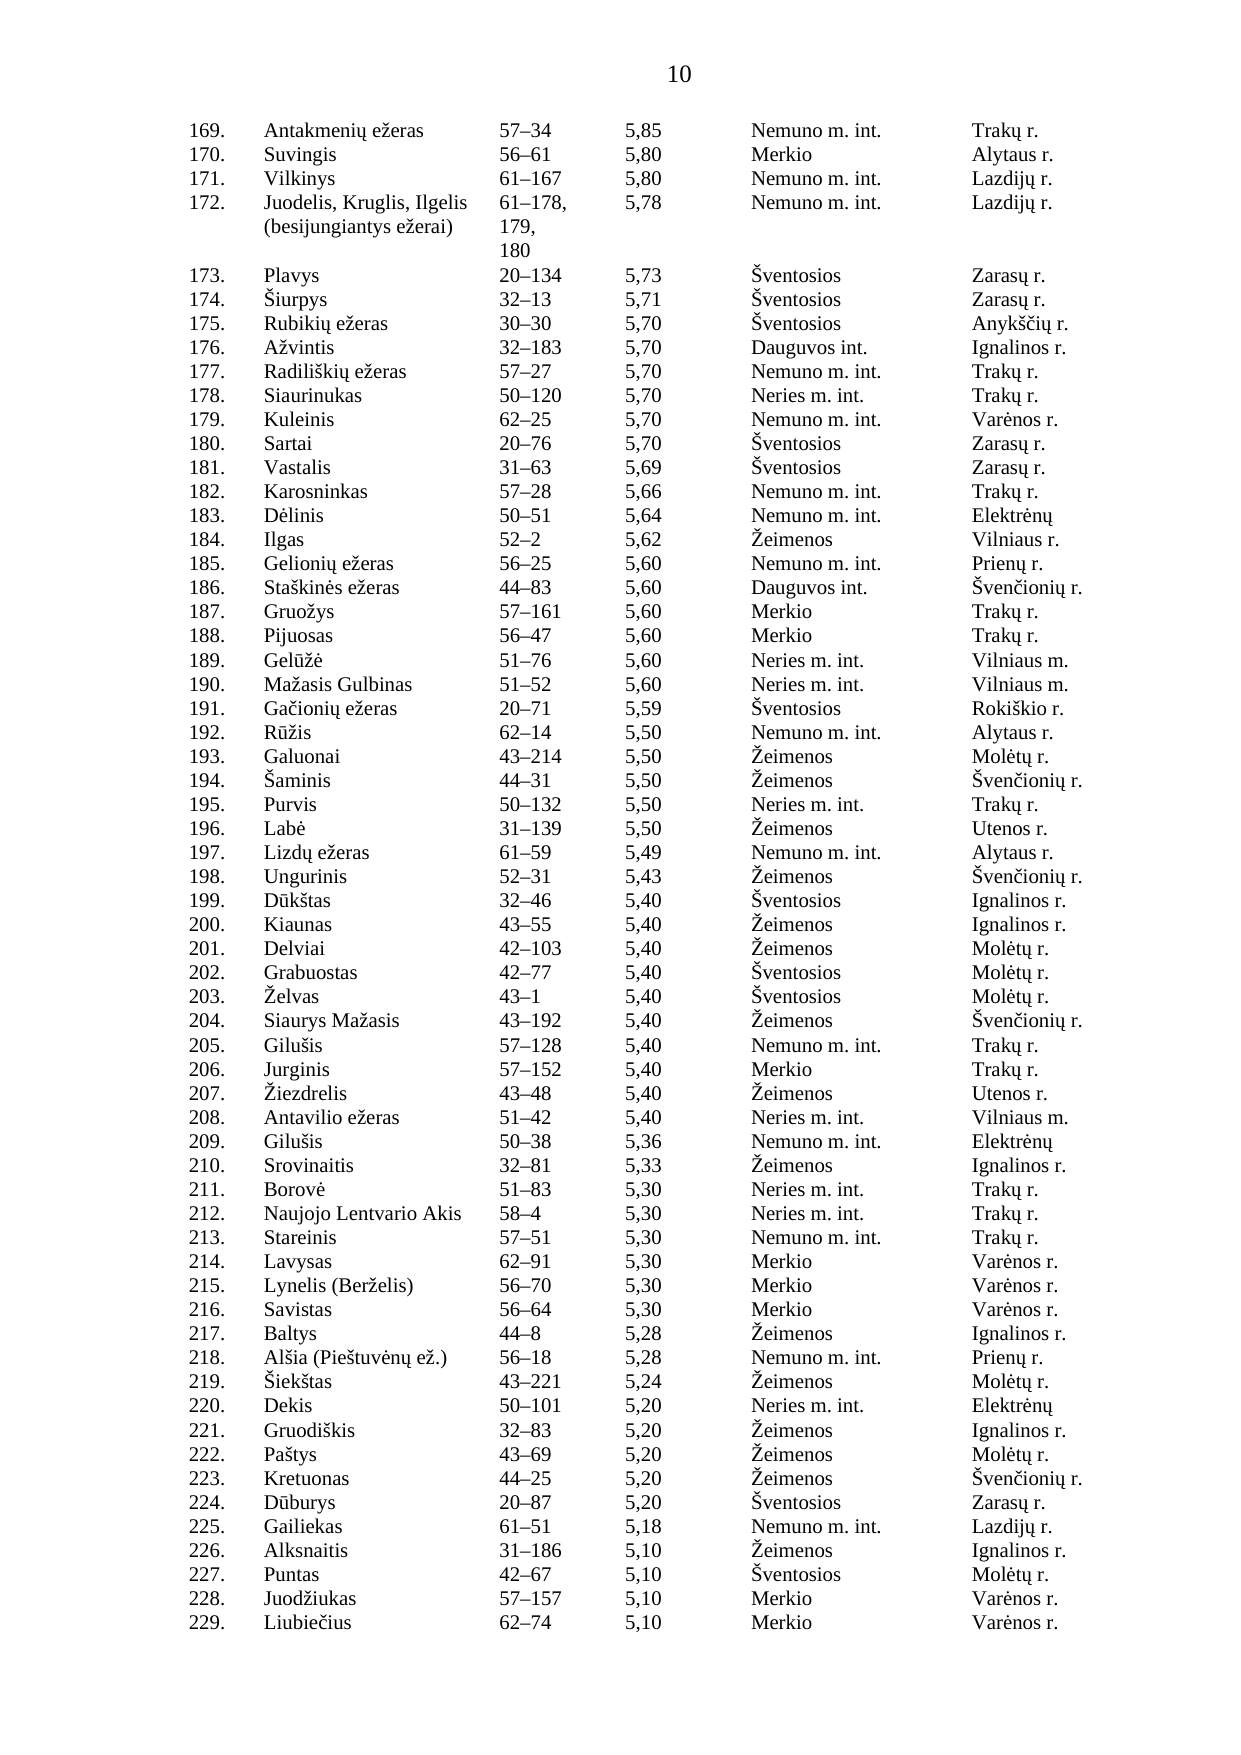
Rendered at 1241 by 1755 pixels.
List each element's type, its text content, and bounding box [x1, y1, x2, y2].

table_cell 5,30 [614, 1273, 739, 1297]
table_cell 217. [177, 1321, 252, 1345]
table_cell 5,78 [614, 190, 739, 262]
table_cell Šventosios [740, 263, 960, 287]
table_cell Dėlinis [253, 503, 488, 527]
table_cell Vilniaus m. [960, 1105, 1181, 1129]
table_cell 20–87 [488, 1490, 614, 1514]
table_cell Molėtų r. [960, 960, 1181, 984]
table_cell 218. [177, 1345, 252, 1369]
table_cell 171. [177, 166, 252, 190]
table_cell Nemuno m. int. [740, 407, 960, 431]
table_cell Merkio [740, 1249, 960, 1273]
table_cell Alytaus r. [960, 142, 1181, 166]
table_cell 182. [177, 479, 252, 503]
table_cell 32–46 [488, 888, 614, 912]
table_cell 51–42 [488, 1105, 614, 1129]
table_cell 194. [177, 768, 252, 792]
table_cell Trakų r. [960, 792, 1181, 816]
table_cell 5,43 [614, 864, 739, 888]
table_cell Šventosios [740, 960, 960, 984]
table_cell 5,49 [614, 840, 739, 864]
table_cell 207. [177, 1081, 252, 1105]
table_cell 57–51 [488, 1225, 614, 1249]
table_cell 210. [177, 1153, 252, 1177]
table_cell 206. [177, 1057, 252, 1081]
table_cell Dūkštas [253, 888, 488, 912]
table_cell Neries m. int. [740, 1394, 960, 1417]
table_cell 50–132 [488, 792, 614, 816]
table_cell 5,70 [614, 311, 739, 335]
table_cell 205. [177, 1033, 252, 1057]
table_cell 187. [177, 599, 252, 623]
table_cell Nemuno m. int. [740, 840, 960, 864]
table_cell 20–71 [488, 696, 614, 720]
table_cell Dauguvos int. [740, 575, 960, 599]
table_cell Rūžis [253, 720, 488, 744]
table_cell 228. [177, 1586, 252, 1610]
table_cell Ignalinos r. [960, 1538, 1181, 1562]
table_cell Trakų r. [960, 1201, 1181, 1225]
table_cell 56–70 [488, 1273, 614, 1297]
table_cell Varėnos r. [960, 1297, 1181, 1321]
table_cell Molėtų r. [960, 936, 1181, 960]
table_cell Trakų r. [960, 1057, 1181, 1081]
table_cell 31–139 [488, 816, 614, 840]
table_cell Galuonai [253, 744, 488, 768]
table_cell Šventosios [740, 311, 960, 335]
table_cell 227. [177, 1562, 252, 1586]
table_cell Vilniaus m. [960, 648, 1181, 672]
table_cell 5,40 [614, 1009, 739, 1032]
table_cell Zarasų r. [960, 1490, 1181, 1514]
table_cell 201. [177, 936, 252, 960]
table_cell 5,40 [614, 1033, 739, 1057]
table_cell 31–186 [488, 1538, 614, 1562]
table_cell 62–91 [488, 1249, 614, 1273]
table_cell Labė [253, 816, 488, 840]
table_cell Savistas [253, 1297, 488, 1321]
table_cell 50–120 [488, 383, 614, 407]
table_cell 189. [177, 648, 252, 672]
table_cell Neries m. int. [740, 672, 960, 696]
table_cell Varėnos r. [960, 1586, 1181, 1610]
table_cell 183. [177, 503, 252, 527]
table_cell 197. [177, 840, 252, 864]
table_cell Paštys [253, 1442, 488, 1466]
table_cell 176. [177, 335, 252, 359]
table_cell Žeimenos [740, 527, 960, 551]
table_cell 198. [177, 864, 252, 888]
table_cell 5,20 [614, 1418, 739, 1442]
table_cell 226. [177, 1538, 252, 1562]
table_cell Lizdų ežeras [253, 840, 488, 864]
table_cell Elektrėnų [960, 503, 1181, 527]
table_cell Šventosios [740, 431, 960, 455]
table_cell Borovė [253, 1177, 488, 1201]
table_cell 5,69 [614, 455, 739, 479]
table_cell 190. [177, 672, 252, 696]
table_cell 5,64 [614, 503, 739, 527]
table_cell 5,10 [614, 1610, 739, 1634]
table_cell 5,70 [614, 335, 739, 359]
table_cell Siaurys Mažasis [253, 1009, 488, 1032]
table_cell 5,33 [614, 1153, 739, 1177]
table_cell 192. [177, 720, 252, 744]
table_cell Kiaunas [253, 912, 488, 936]
table_cell 172. [177, 190, 252, 262]
table_cell Nemuno m. int. [740, 1033, 960, 1057]
table_cell Merkio [740, 599, 960, 623]
table_cell Varėnos r. [960, 1249, 1181, 1273]
table_cell 57–34 [488, 118, 614, 142]
table_cell Merkio [740, 1057, 960, 1081]
table_cell 5,59 [614, 696, 739, 720]
table_cell 223. [177, 1466, 252, 1490]
table_cell 42–103 [488, 936, 614, 960]
table_cell 5,60 [614, 624, 739, 647]
table_cell 62–25 [488, 407, 614, 431]
table_cell 212. [177, 1201, 252, 1225]
table_cell 61–167 [488, 166, 614, 190]
table_cell 193. [177, 744, 252, 768]
table_cell Molėtų r. [960, 1562, 1181, 1586]
table_cell 43–1 [488, 984, 614, 1008]
table_cell 229. [177, 1610, 252, 1634]
table_cell 179. [177, 407, 252, 431]
table_cell 32–183 [488, 335, 614, 359]
table_cell Šaminis [253, 768, 488, 792]
table_cell Nemuno m. int. [740, 1225, 960, 1249]
table_cell 181. [177, 455, 252, 479]
table_cell Radiliškių ežeras [253, 359, 488, 383]
table_cell 5,50 [614, 792, 739, 816]
table_cell 5,70 [614, 359, 739, 383]
table_cell 42–77 [488, 960, 614, 984]
table_cell 5,40 [614, 960, 739, 984]
table_cell Kuleinis [253, 407, 488, 431]
table_cell 43–214 [488, 744, 614, 768]
table_cell Ažvintis [253, 335, 488, 359]
table_cell Stareinis [253, 1225, 488, 1249]
table_cell Trakų r. [960, 1033, 1181, 1057]
table_cell Švenčionių r. [960, 1009, 1181, 1032]
table_cell Nemuno m. int. [740, 359, 960, 383]
table_cell 196. [177, 816, 252, 840]
table_cell Grabuostas [253, 960, 488, 984]
table_cell 50–38 [488, 1129, 614, 1153]
table_cell 5,18 [614, 1514, 739, 1538]
table_cell Baltys [253, 1321, 488, 1345]
table_cell 5,36 [614, 1129, 739, 1153]
table_cell 225. [177, 1514, 252, 1538]
table_cell Neries m. int. [740, 1105, 960, 1129]
table_cell Lazdijų r. [960, 190, 1181, 262]
table_cell 5,40 [614, 984, 739, 1008]
table_cell 200. [177, 912, 252, 936]
table_cell 5,60 [614, 575, 739, 599]
table_cell Žeimenos [740, 1538, 960, 1562]
table_cell 222. [177, 1442, 252, 1466]
table_cell 5,85 [614, 118, 739, 142]
table_cell Merkio [740, 142, 960, 166]
table_cell Rubikių ežeras [253, 311, 488, 335]
table_cell 57–128 [488, 1033, 614, 1057]
table_cell Trakų r. [960, 1225, 1181, 1249]
table_cell Vilniaus r. [960, 527, 1181, 551]
table_cell Trakų r. [960, 118, 1181, 142]
table_cell Ignalinos r. [960, 335, 1181, 359]
table_cell 5,62 [614, 527, 739, 551]
table_cell 56–61 [488, 142, 614, 166]
table_cell Zarasų r. [960, 287, 1181, 311]
table_cell 31–63 [488, 455, 614, 479]
table_cell 5,40 [614, 1057, 739, 1081]
table_cell 170. [177, 142, 252, 166]
table_cell Ilgas [253, 527, 488, 551]
table_cell 180. [177, 431, 252, 455]
table_cell 173. [177, 263, 252, 287]
table_cell Švenčionių r. [960, 1466, 1181, 1490]
table_cell Kretuonas [253, 1466, 488, 1490]
table_cell Utenos r. [960, 816, 1181, 840]
table_cell Ignalinos r. [960, 1321, 1181, 1345]
table_cell 5,30 [614, 1177, 739, 1201]
table_cell 195. [177, 792, 252, 816]
table_cell Žeimenos [740, 1369, 960, 1393]
table_cell 204. [177, 1009, 252, 1032]
table_cell Srovinaitis [253, 1153, 488, 1177]
table_cell Molėtų r. [960, 984, 1181, 1008]
table_cell 20–76 [488, 431, 614, 455]
table_cell Neries m. int. [740, 648, 960, 672]
table_cell Žeimenos [740, 936, 960, 960]
table_cell Ignalinos r. [960, 888, 1181, 912]
table_cell Nemuno m. int. [740, 166, 960, 190]
table_cell Neries m. int. [740, 1201, 960, 1225]
table_cell 43–221 [488, 1369, 614, 1393]
table_cell Šventosios [740, 1562, 960, 1586]
table_cell 5,40 [614, 888, 739, 912]
table_cell Želvas [253, 984, 488, 1008]
table_cell Puntas [253, 1562, 488, 1586]
table_cell Siaurinukas [253, 383, 488, 407]
table_cell Lavysas [253, 1249, 488, 1273]
table_cell 56–18 [488, 1345, 614, 1369]
table_cell Utenos r. [960, 1081, 1181, 1105]
table_cell Trakų r. [960, 1177, 1181, 1201]
table_cell 5,28 [614, 1321, 739, 1345]
table_cell 191. [177, 696, 252, 720]
table_cell Gilušis [253, 1033, 488, 1057]
table_cell Trakų r. [960, 359, 1181, 383]
table_cell 5,40 [614, 936, 739, 960]
table_cell 5,70 [614, 407, 739, 431]
table_cell Varėnos r. [960, 1610, 1181, 1634]
table_cell 57–27 [488, 359, 614, 383]
table_cell 215. [177, 1273, 252, 1297]
table_cell Švenčionių r. [960, 768, 1181, 792]
table_cell Vilkinys [253, 166, 488, 190]
table_cell 51–76 [488, 648, 614, 672]
table_cell Nemuno m. int. [740, 1345, 960, 1369]
table_cell 177. [177, 359, 252, 383]
table_cell Nemuno m. int. [740, 479, 960, 503]
table_cell Karosninkas [253, 479, 488, 503]
table_cell Prienų r. [960, 1345, 1181, 1369]
table_cell Merkio [740, 1610, 960, 1634]
table_cell 5,50 [614, 720, 739, 744]
table_cell Trakų r. [960, 479, 1181, 503]
table_cell Liubiečius [253, 1610, 488, 1634]
table_cell 5,40 [614, 1081, 739, 1105]
table_cell Lazdijų r. [960, 1514, 1181, 1538]
table_cell 5,60 [614, 599, 739, 623]
table_cell Plavys [253, 263, 488, 287]
table_cell 57–161 [488, 599, 614, 623]
table_cell 52–31 [488, 864, 614, 888]
table_cell 58–4 [488, 1201, 614, 1225]
table_cell Gačionių ežeras [253, 696, 488, 720]
table_cell 57–152 [488, 1057, 614, 1081]
table_cell 51–83 [488, 1177, 614, 1201]
table_cell 43–55 [488, 912, 614, 936]
table_cell Švenčionių r. [960, 864, 1181, 888]
table_cell Šventosios [740, 696, 960, 720]
table_cell 5,70 [614, 383, 739, 407]
table_cell 208. [177, 1105, 252, 1129]
table_cell 5,28 [614, 1345, 739, 1369]
table_cell 219. [177, 1369, 252, 1393]
table_cell 51–52 [488, 672, 614, 696]
table_cell 50–101 [488, 1394, 614, 1417]
table_cell 213. [177, 1225, 252, 1249]
table_cell Delviai [253, 936, 488, 960]
table_cell Merkio [740, 1586, 960, 1610]
table_cell Dūburys [253, 1490, 488, 1514]
table_cell 5,50 [614, 816, 739, 840]
table_cell 5,40 [614, 912, 739, 936]
table_cell 5,71 [614, 287, 739, 311]
table_cell 43–69 [488, 1442, 614, 1466]
table_cell 42–67 [488, 1562, 614, 1586]
table_cell Nemuno m. int. [740, 190, 960, 262]
table_cell 62–14 [488, 720, 614, 744]
table_cell Dekis [253, 1394, 488, 1417]
table_cell 5,66 [614, 479, 739, 503]
table_cell Antavilio ežeras [253, 1105, 488, 1129]
table_cell 5,30 [614, 1201, 739, 1225]
table_cell 43–192 [488, 1009, 614, 1032]
table_cell Pijuosas [253, 624, 488, 647]
table_cell Žeimenos [740, 1153, 960, 1177]
table_cell 44–83 [488, 575, 614, 599]
table_cell 5,60 [614, 551, 739, 575]
table_cell Šventosios [740, 888, 960, 912]
table_cell Mažasis Gulbinas [253, 672, 488, 696]
table_cell Nemuno m. int. [740, 720, 960, 744]
table_cell Zarasų r. [960, 431, 1181, 455]
table_cell Gelūžė [253, 648, 488, 672]
table_cell 209. [177, 1129, 252, 1153]
table_cell 221. [177, 1418, 252, 1442]
table_cell Sartai [253, 431, 488, 455]
table_cell 52–2 [488, 527, 614, 551]
table_cell 5,10 [614, 1538, 739, 1562]
table_cell Lazdijų r. [960, 166, 1181, 190]
table_cell 216. [177, 1297, 252, 1321]
table_cell Alytaus r. [960, 840, 1181, 864]
table_cell 5,73 [614, 263, 739, 287]
table_cell Šventosios [740, 1490, 960, 1514]
table_cell Žeimenos [740, 1442, 960, 1466]
table_cell 220. [177, 1394, 252, 1417]
table_cell Purvis [253, 792, 488, 816]
table_cell 5,20 [614, 1466, 739, 1490]
table_cell 188. [177, 624, 252, 647]
table_cell Prienų r. [960, 551, 1181, 575]
table_cell 57–157 [488, 1586, 614, 1610]
table_cell Šiurpys [253, 287, 488, 311]
table_cell 5,60 [614, 648, 739, 672]
table_cell 5,50 [614, 744, 739, 768]
table_cell Molėtų r. [960, 744, 1181, 768]
table_cell Žeimenos [740, 1466, 960, 1490]
table_cell 5,30 [614, 1249, 739, 1273]
table_cell Gailiekas [253, 1514, 488, 1538]
table_cell 5,40 [614, 1105, 739, 1129]
table_cell Šiekštas [253, 1369, 488, 1393]
table_cell 185. [177, 551, 252, 575]
table_cell Žeimenos [740, 912, 960, 936]
table_cell 44–31 [488, 768, 614, 792]
table_cell Ignalinos r. [960, 1153, 1181, 1177]
table_cell 5,10 [614, 1586, 739, 1610]
table_cell Nemuno m. int. [740, 1129, 960, 1153]
table_cell Merkio [740, 1273, 960, 1297]
table_cell Zarasų r. [960, 455, 1181, 479]
table_cell Vilniaus m. [960, 672, 1181, 696]
table_cell Nemuno m. int. [740, 551, 960, 575]
table_cell Antakmenių ežeras [253, 118, 488, 142]
table_cell 5,60 [614, 672, 739, 696]
table_cell 174. [177, 287, 252, 311]
table_cell Gruožys [253, 599, 488, 623]
table_cell 43–48 [488, 1081, 614, 1105]
table_cell 224. [177, 1490, 252, 1514]
table_cell Gelionių ežeras [253, 551, 488, 575]
table_cell Varėnos r. [960, 1273, 1181, 1297]
table_cell 32–13 [488, 287, 614, 311]
table_cell 50–51 [488, 503, 614, 527]
table_cell Ignalinos r. [960, 912, 1181, 936]
table_cell Alytaus r. [960, 720, 1181, 744]
table_cell Anykščių r. [960, 311, 1181, 335]
table_cell 5,30 [614, 1297, 739, 1321]
table_cell Neries m. int. [740, 792, 960, 816]
table_cell Šventosios [740, 287, 960, 311]
table_cell Alšia (Pieštuvėnų ež.) [253, 1345, 488, 1369]
table_cell Elektrėnų [960, 1394, 1181, 1417]
table_cell Merkio [740, 1297, 960, 1321]
table_cell Žeimenos [740, 1081, 960, 1105]
table_cell 5,20 [614, 1442, 739, 1466]
table_cell Žeimenos [740, 1009, 960, 1032]
table_cell Juodelis, Kruglis, Ilgelis (besijungiantys ežerai) [253, 190, 488, 262]
table_cell 184. [177, 527, 252, 551]
table_cell Elektrėnų [960, 1129, 1181, 1153]
table_cell Neries m. int. [740, 1177, 960, 1201]
table_cell 5,80 [614, 166, 739, 190]
table_cell Šventosios [740, 455, 960, 479]
table_cell 186. [177, 575, 252, 599]
table_cell 5,70 [614, 431, 739, 455]
table_cell 20–134 [488, 263, 614, 287]
table_cell Suvingis [253, 142, 488, 166]
table_cell 5,10 [614, 1562, 739, 1586]
table_cell 44–8 [488, 1321, 614, 1345]
table_cell 178. [177, 383, 252, 407]
table_cell Naujojo Lentvario Akis [253, 1201, 488, 1225]
table_cell Staškinės ežeras [253, 575, 488, 599]
table_cell Molėtų r. [960, 1442, 1181, 1466]
table_cell 5,50 [614, 768, 739, 792]
table_cell Ignalinos r. [960, 1418, 1181, 1442]
table_cell 199. [177, 888, 252, 912]
table_cell 203. [177, 984, 252, 1008]
table_cell Zarasų r. [960, 263, 1181, 287]
table_cell 5,24 [614, 1369, 739, 1393]
table_cell 56–47 [488, 624, 614, 647]
table_cell Merkio [740, 624, 960, 647]
table_cell 175. [177, 311, 252, 335]
table_cell Žeimenos [740, 1418, 960, 1442]
table_cell Vastalis [253, 455, 488, 479]
table_cell Varėnos r. [960, 407, 1181, 431]
table_cell 32–83 [488, 1418, 614, 1442]
table_cell Gilušis [253, 1129, 488, 1153]
table_cell Švenčionių r. [960, 575, 1181, 599]
table_cell Žeimenos [740, 1321, 960, 1345]
table_cell 61–178, 179, 180 [488, 190, 614, 262]
table_cell 169. [177, 118, 252, 142]
table_cell Žeimenos [740, 816, 960, 840]
table_cell Neries m. int. [740, 383, 960, 407]
table_cell Žeimenos [740, 744, 960, 768]
table_cell Trakų r. [960, 383, 1181, 407]
table_cell 5,20 [614, 1490, 739, 1514]
table_cell 32–81 [488, 1153, 614, 1177]
table_cell 211. [177, 1177, 252, 1201]
table_cell Žiezdrelis [253, 1081, 488, 1105]
table_cell 5,20 [614, 1394, 739, 1417]
table_cell 61–59 [488, 840, 614, 864]
table_cell 56–64 [488, 1297, 614, 1321]
table_cell 57–28 [488, 479, 614, 503]
table_cell Žeimenos [740, 768, 960, 792]
table_cell 5,30 [614, 1225, 739, 1249]
table_cell 61–51 [488, 1514, 614, 1538]
table_cell Trakų r. [960, 599, 1181, 623]
table_cell 30–30 [488, 311, 614, 335]
table_cell Dauguvos int. [740, 335, 960, 359]
table_cell 202. [177, 960, 252, 984]
table_cell Trakų r. [960, 624, 1181, 647]
table_cell 5,80 [614, 142, 739, 166]
table_cell Molėtų r. [960, 1369, 1181, 1393]
table_cell 44–25 [488, 1466, 614, 1490]
table_cell 214. [177, 1249, 252, 1273]
table_cell Žeimenos [740, 864, 960, 888]
table_cell Nemuno m. int. [740, 118, 960, 142]
table_cell Jurginis [253, 1057, 488, 1081]
table_cell Šventosios [740, 984, 960, 1008]
table_cell Nemuno m. int. [740, 1514, 960, 1538]
table_cell 62–74 [488, 1610, 614, 1634]
table_cell Ungurinis [253, 864, 488, 888]
table_cell Lynelis (Berželis) [253, 1273, 488, 1297]
table_cell Juodžiukas [253, 1586, 488, 1610]
table_cell Rokiškio r. [960, 696, 1181, 720]
table_cell Gruodiškis [253, 1418, 488, 1442]
table_cell Alksnaitis [253, 1538, 488, 1562]
table_cell Nemuno m. int. [740, 503, 960, 527]
table_cell 56–25 [488, 551, 614, 575]
